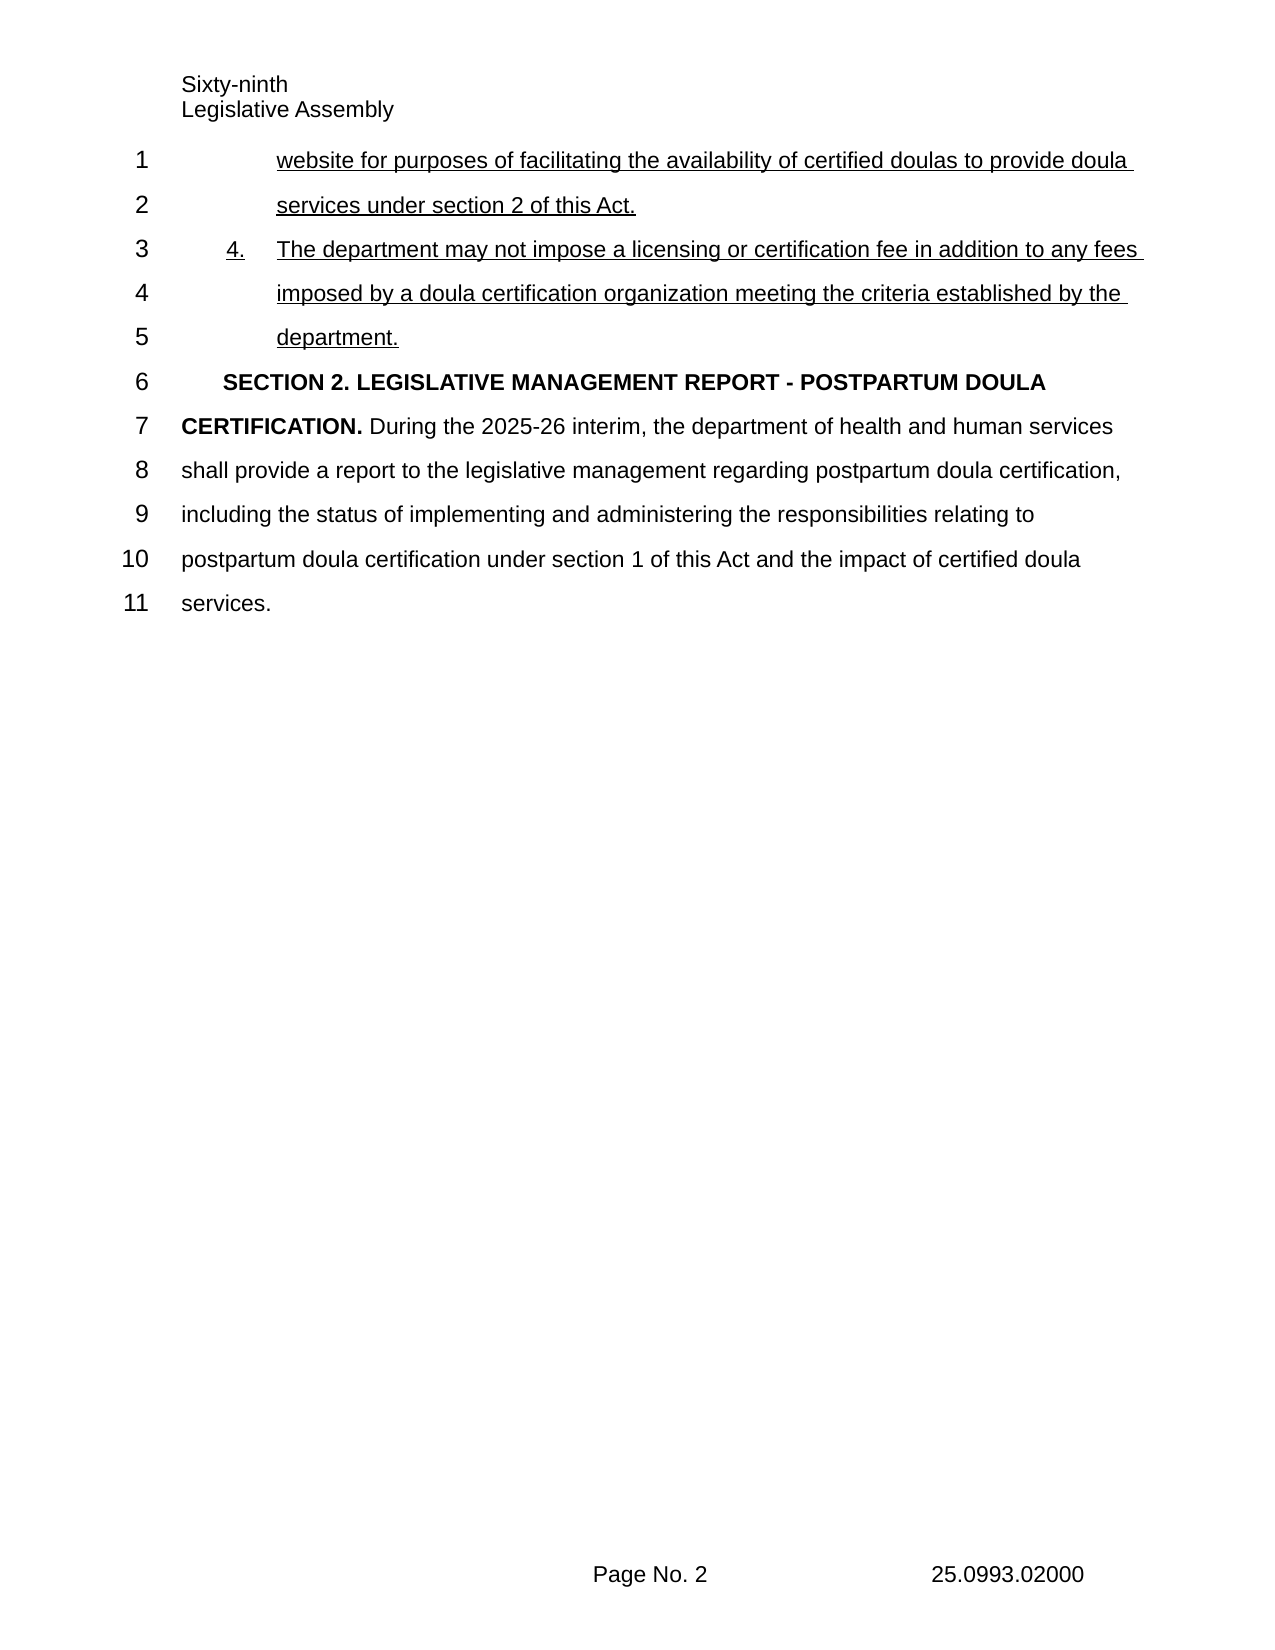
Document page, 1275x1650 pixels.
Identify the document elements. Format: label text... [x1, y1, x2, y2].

text 4. The department may not impose a licensing or certification fee in addition to any fees imposed by a doula certification organization meeting the criteria established by the department. [181, 222, 1154, 355]
text SECTION 2. LEGISLATIVE MANAGEMENT REPORT - POSTPARTUM DOULA CERTIFICATION. During the 2025‑26 interim, the department of health and human services shall provide a report to the legislative management regarding postpartum doula certification, including the status of implementing and administering the responsibilities relating to postpartum doula certification under section 1 of this Act and the impact of certified doula services. [181, 355, 1154, 620]
text website for purposes of facilitating the availability of certified doulas to provide doula services under section 2 of this Act. [181, 133, 1154, 222]
